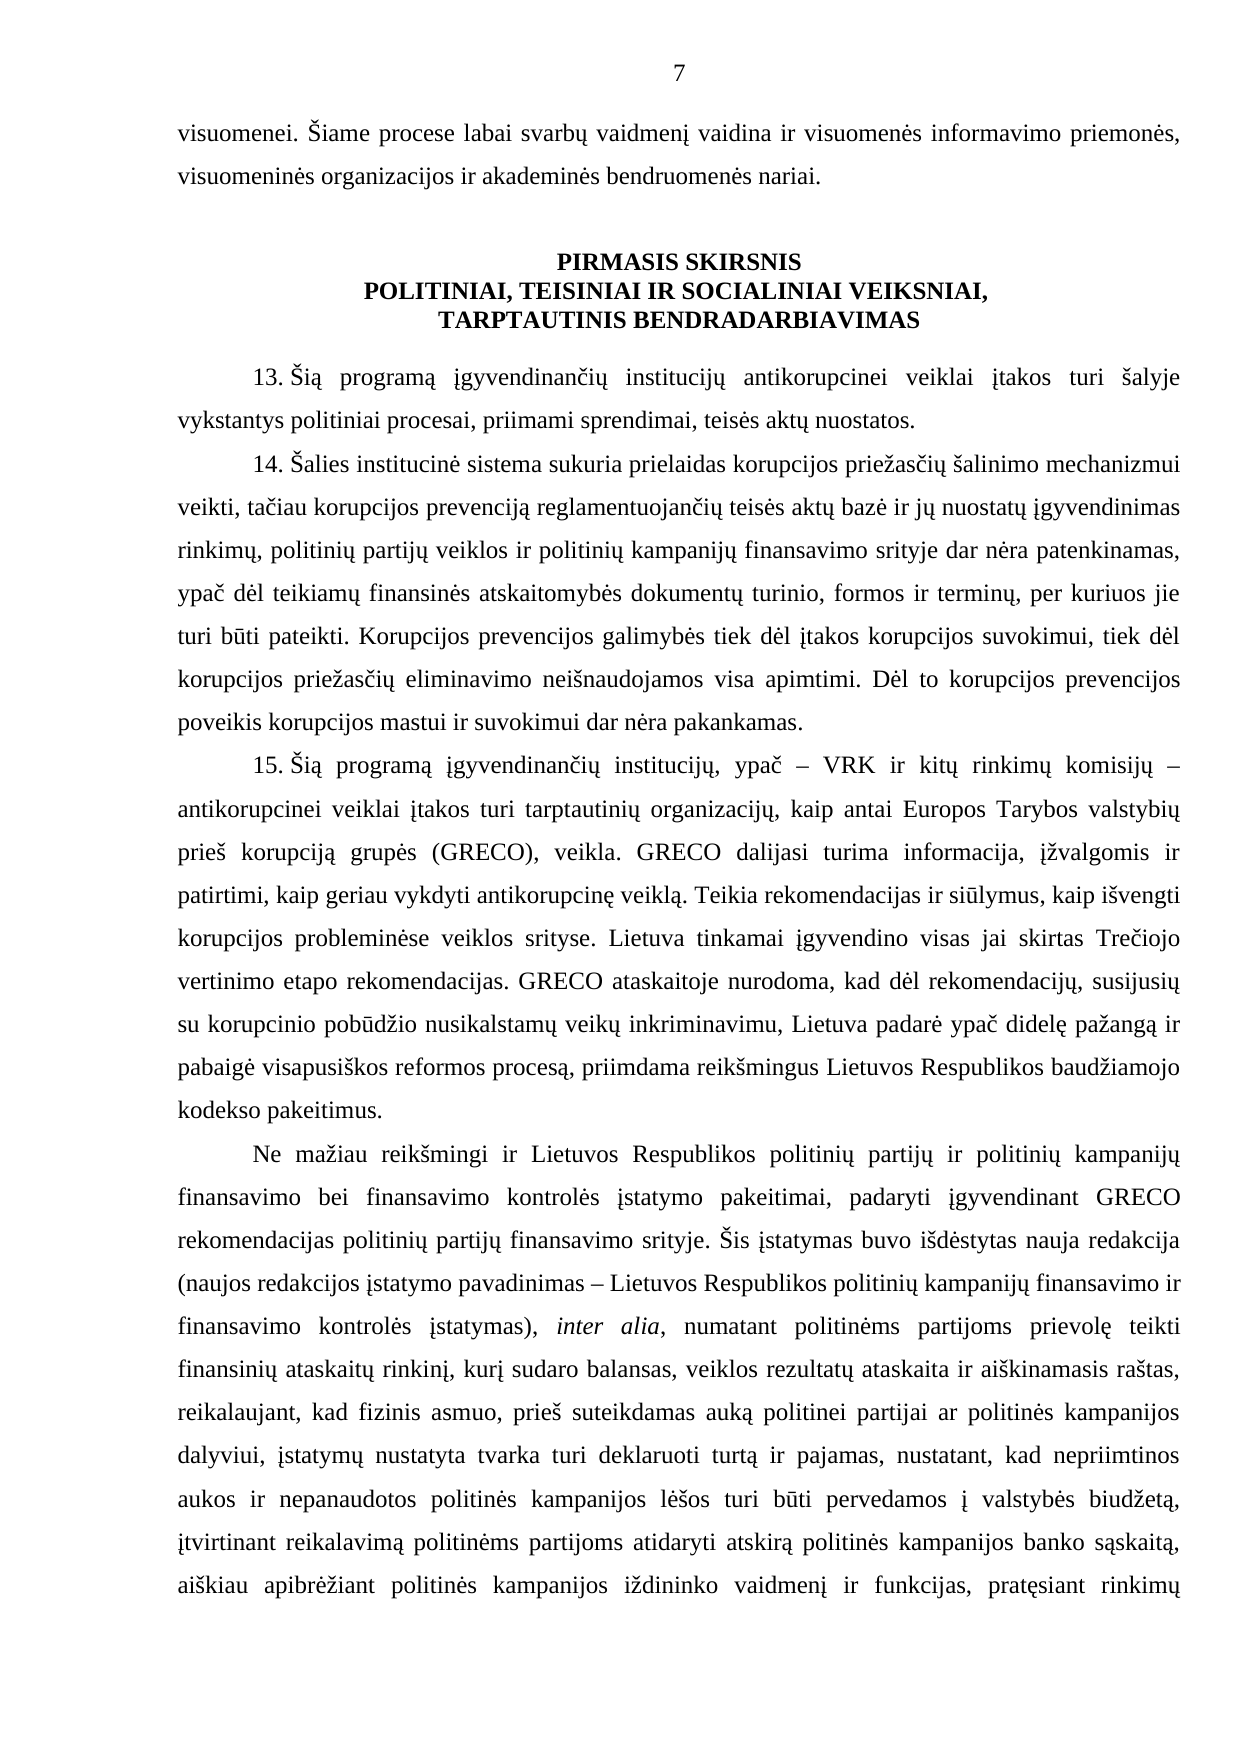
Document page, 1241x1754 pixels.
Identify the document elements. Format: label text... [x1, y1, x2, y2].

text 13. Šią programą įgyvendinančių institucijų antikorupcinei veiklai įtakos turi šalyje vykstantys politiniai procesai, priimami sprendimai, teisės aktų nuostatos. [177, 362, 1181, 434]
text PIRMASIS SKIRSNIS [177, 247, 1181, 276]
text 15. Šią programą įgyvendinančių institucijų, ypač – VRK ir kitų rinkimų komisijų – antikorupcinei veiklai įtakos turi tarptautinių organizacijų, kaip antai Europos Tarybos valstybių prieš korupciją grupės (GRECO), veikla. GRECO dalijasi turima informacija, įžvalgomis ir patirtimi, kaip geriau vykdyti antikorupcinę veiklą. Teikia rekomendacijas ir siūlymus, kaip išvengti korupcijos probleminėse veiklos srityse. Lietuva tinkamai įgyvendino visas jai skirtas Trečiojo vertinimo etapo rekomendacijas. GRECO ataskaitoje nurodoma, kad dėl rekomendacijų, susijusių su korupcinio pobūdžio nusikalstamų veikų inkriminavimu, Lietuva padarė ypač didelę pažangą ir pabaigė visapusiškos reformos procesą, priimdama reikšmingus Lietuvos Respublikos baudžiamojo kodekso pakeitimus. [177, 751, 1181, 1124]
text POLITINIAI, TEISINIAI ir SOCIALINIAI VEIKSNIAI, [177, 276, 1181, 305]
text 14. Šalies institucinė sistema sukuria prielaidas korupcijos priežasčių šalinimo mechanizmui veikti, tačiau korupcijos prevenciją reglamentuojančių teisės aktų bazė ir jų nuostatų įgyvendinimas rinkimų, politinių partijų veiklos ir politinių kampanijų finansavimo srityje dar nėra patenkinamas, ypač dėl teikiamų finansinės atskaitomybės dokumentų turinio, formos ir terminų, per kuriuos jie turi būti pateikti. Korupcijos prevencijos galimybės tiek dėl įtakos korupcijos suvokimui, tiek dėl korupcijos priežasčių eliminavimo neišnaudojamos visa apimtimi. Dėl to korupcijos prevencijos poveikis korupcijos mastui ir suvokimui dar nėra pakankamas. [177, 449, 1181, 736]
text TARPTAUTINIS BENDRADARBIAVIMAS [177, 305, 1181, 334]
text visuomenei. Šiame procese labai svarbų vaidmenį vaidina ir visuomenės informavimo priemonės, visuomeninės organizacijos ir akademinės bendruomenės nariai. [177, 118, 1181, 190]
text Ne mažiau reikšmingi ir Lietuvos Respublikos politinių partijų ir politinių kampanijų finansavimo bei finansavimo kontrolės įstatymo pakeitimai, padaryti įgyvendinant GRECO rekomendacijas politinių partijų finansavimo srityje. Šis įstatymas buvo išdėstytas nauja redakcija (naujos redakcijos įstatymo pavadinimas – Lietuvos Respublikos politinių kampanijų finansavimo ir finansavimo kontrolės įstatymas), inter alia, numatant politinėms partijoms prievolę teikti finansinių ataskaitų rinkinį, kurį sudaro balansas, veiklos rezultatų ataskaita ir aiškinamasis raštas, reikalaujant, kad fizinis asmuo, prieš suteikdamas auką politinei partijai ar politinės kampanijos dalyviui, įstatymų nustatyta tvarka turi deklaruoti turtą ir pajamas, nustatant, kad nepriimtinos aukos ir nepanaudotos politinės kampanijos lėšos turi būti pervedamos į valstybės biudžetą, įtvirtinant reikalavimą politinėms partijoms atidaryti atskirą politinės kampanijos banko sąskaitą, aiškiau apibrėžiant politinės kampanijos iždininko vaidmenį ir funkcijas, pratęsiant rinkimų [177, 1139, 1181, 1599]
